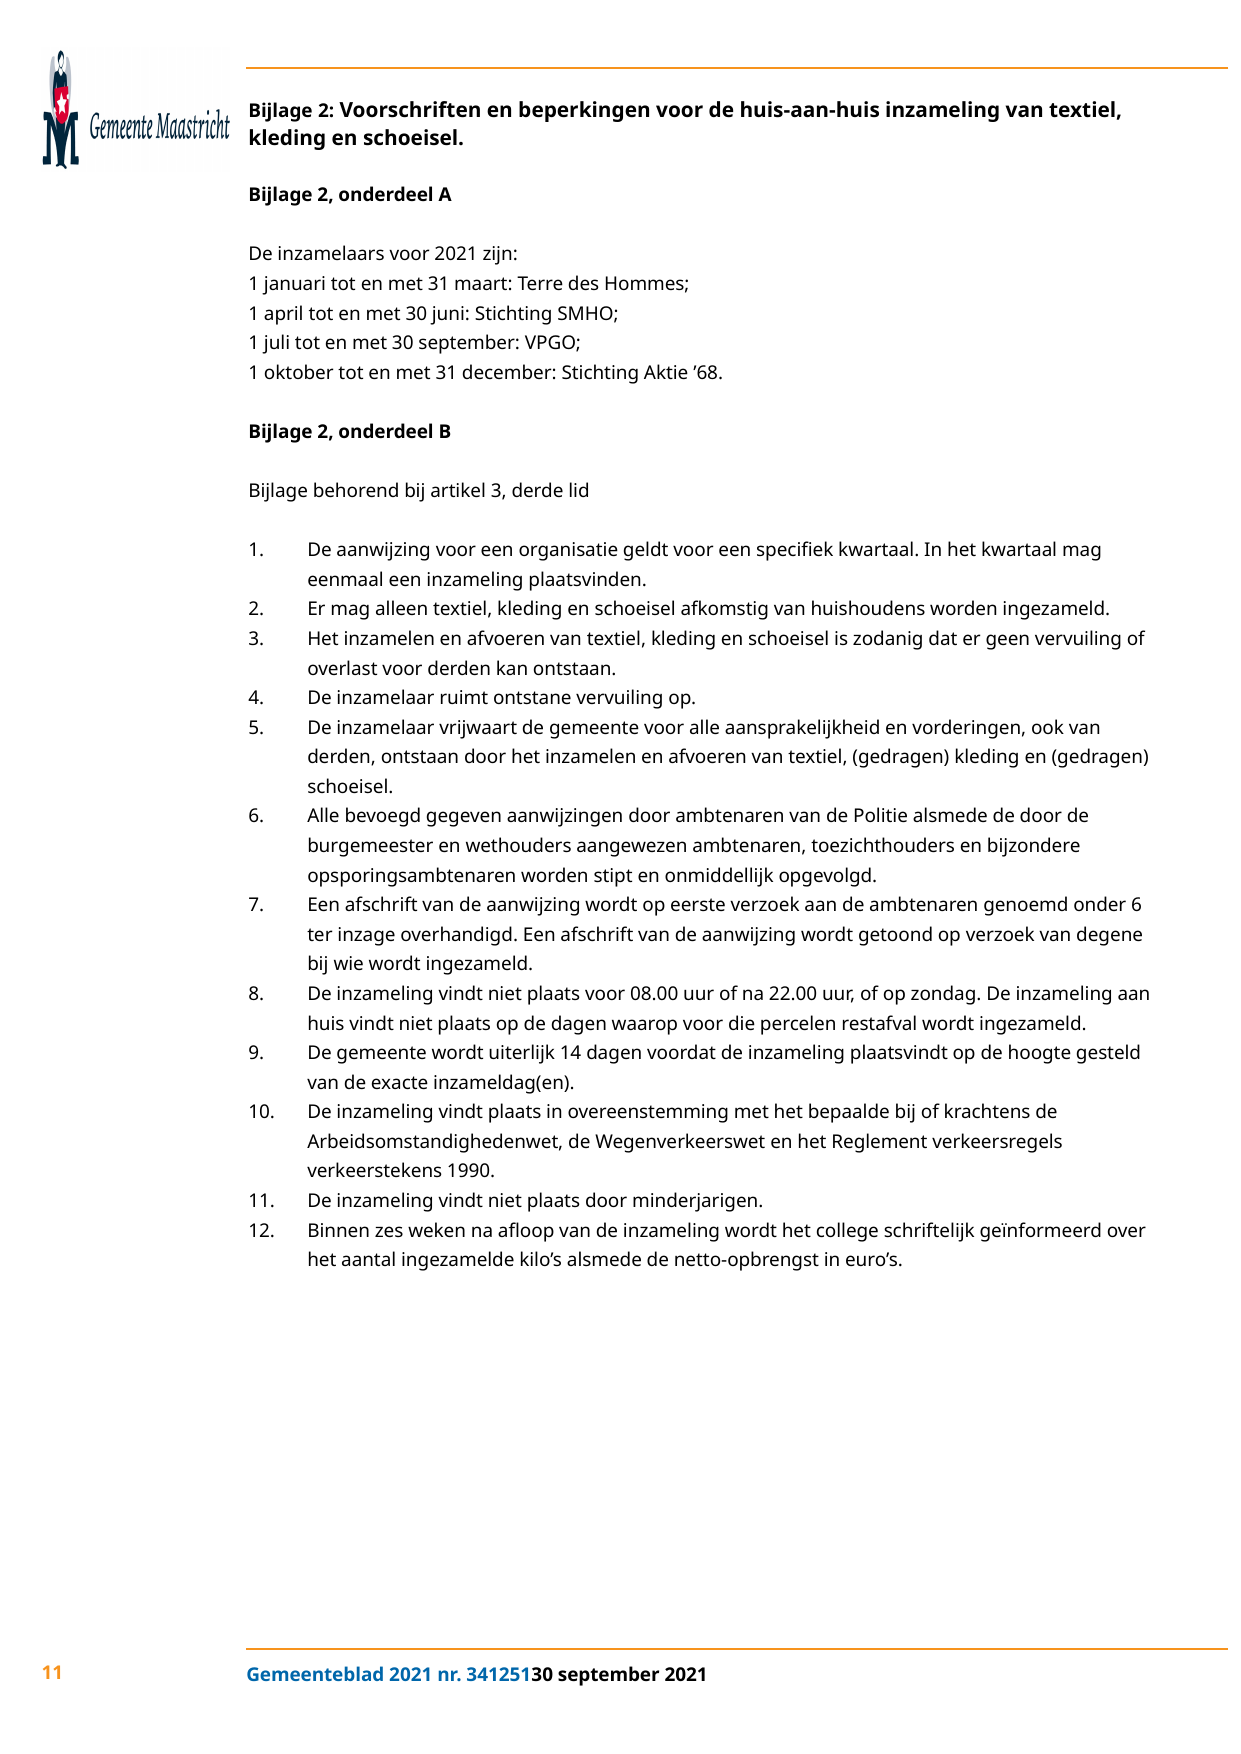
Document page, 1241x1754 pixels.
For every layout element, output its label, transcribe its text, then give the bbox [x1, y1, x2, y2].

list De inzameling vindt plaats in overeenstemming met het bepaalde bij of krachtens de Arbeidsomstandighedenwet, de Wegenverkeerswet en het Reglement verkeersregels verkeerstekens 1990. [248, 1098, 1152, 1183]
text Bijlage 2: Voorschriften en beperkingen voor de huis-aan-huis inzameling van textiel, kleding en schoeisel. [248, 95, 1152, 152]
list Er mag alleen textiel, kleding en schoeisel afkomstig van huishoudens worden ingezameld. [248, 596, 1152, 621]
list De inzameling vindt niet plaats voor 08.00 uur of na 22.00 uur, of op zondag. De inzameling aan huis vindt niet plaats op de dagen waarop voor die percelen restafval wordt ingezameld. [248, 980, 1152, 1035]
text 1 januari tot en met 31 maart: Terre des Hommes; [248, 270, 1152, 296]
text 1 juli tot en met 30 september: VPGO; [248, 329, 1152, 355]
text Bijlage 2, onderdeel B [248, 418, 1152, 444]
list De inzamelaar ruimt ontstane vervuiling op. [248, 684, 1152, 710]
list Het inzamelen en afvoeren van textiel, kleding en schoeisel is zodanig dat er geen vervuiling of overlast voor derden kan ontstaan. [248, 625, 1152, 680]
text Bijlage behorend bij artikel 3, derde lid [248, 477, 1152, 503]
text 1 oktober tot en met 31 december: Stichting Aktie ’68. [248, 359, 1152, 384]
list De aanwijzing voor een organisatie geldt voor een specifiek kwartaal. In het kwartaal mag eenmaal een inzameling plaatsvinden. [248, 536, 1152, 592]
picture [41, 47, 231, 172]
list De inzameling vindt niet plaats door minderjarigen. [248, 1187, 1152, 1213]
list Een afschrift van de aanwijzing wordt op eerste verzoek aan de ambtenaren genoemd onder 6 ter inzage overhandigd. Een afschrift van de aanwijzing wordt getoond op verzoek van degene bij wie wordt ingezameld. [248, 891, 1152, 976]
text De inzamelaars voor 2021 zijn: [248, 241, 1152, 266]
list Binnen zes weken na afloop van de inzameling wordt het college schriftelijk geïnformeerd over het aantal ingezamelde kilo’s alsmede de netto-opbrengst in euro’s. [248, 1217, 1152, 1272]
list De inzamelaar vrijwaart de gemeente voor alle aansprakelijkheid en vorderingen, ook van derden, ontstaan door het inzamelen en afvoeren van textiel, (gedragen) kleding en (gedragen) schoeisel. [248, 714, 1152, 799]
list De gemeente wordt uiterlijk 14 dagen voordat de inzameling plaatsvindt op de hoogte gesteld van de exacte inzameldag(en). [248, 1039, 1152, 1094]
list Alle bevoegd gegeven aanwijzingen door ambtenaren van de Politie alsmede de door de burgemeester en wethouders aangewezen ambtenaren, toezichthouders en bijzondere opsporingsambtenaren worden stipt en onmiddellijk opgevolgd. [248, 803, 1152, 887]
text 1 april tot en met 30 juni: Stichting SMHO; [248, 300, 1152, 325]
text Bijlage 2, onderdeel A [248, 181, 1152, 207]
